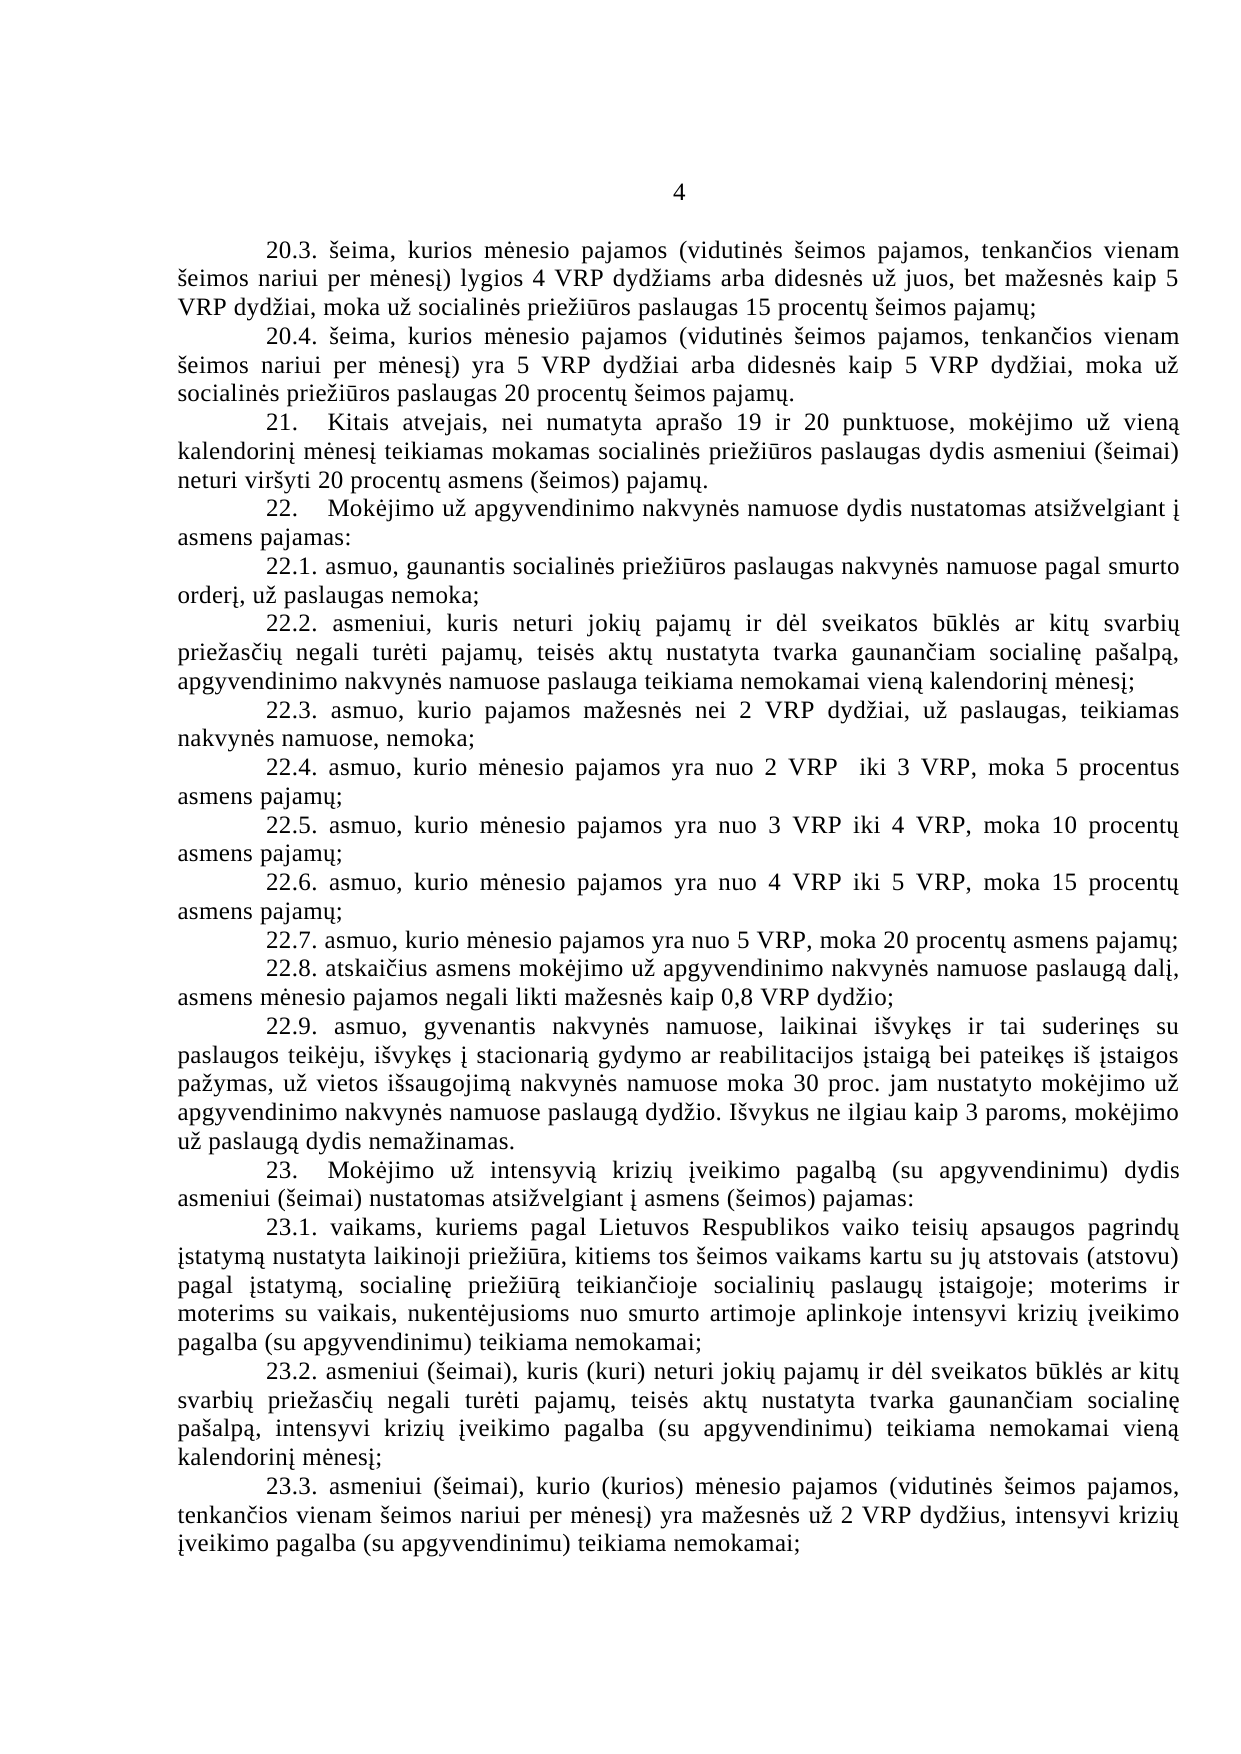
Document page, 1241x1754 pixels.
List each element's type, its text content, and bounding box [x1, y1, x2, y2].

text 21. Kitais atvejais, nei numatyta aprašo 19 ir 20 punktuose, mokėjimo už vieną kalendorinį mėnesį teikiamas mokamas socialinės priežiūros paslaugas dydis asmeniui (šeimai) neturi viršyti 20 procentų asmens (šeimos) pajamų. [177, 407, 1181, 493]
text 22.8. atskaičius asmens mokėjimo už apgyvendinimo nakvynės namuose paslaugą dalį, asmens mėnesio pajamos negali likti mažesnės kaip 0,8 VRP dydžio; [177, 953, 1181, 1011]
text 20.3. šeima, kurios mėnesio pajamos (vidutinės šeimos pajamos, tenkančios vienam šeimos nariui per mėnesį) lygios 4 VRP dydžiams arba didesnės už juos, bet mažesnės kaip 5 VRP dydžiai, moka už socialinės priežiūros paslaugas 15 procentų šeimos pajamų; [177, 235, 1181, 321]
text 22. Mokėjimo už apgyvendinimo nakvynės namuose dydis nustatomas atsižvelgiant į asmens pajamas: [177, 493, 1181, 551]
text 23.1. vaikams, kuriems pagal Lietuvos Respublikos vaiko teisių apsaugos pagrindų įstatymą nustatyta laikinoji priežiūra, kitiems tos šeimos vaikams kartu su jų atstovais (atstovu) pagal įstatymą, socialinę priežiūrą teikiančioje socialinių paslaugų įstaigoje; moterims ir moterims su vaikais, nukentėjusioms nuo smurto artimoje aplinkoje intensyvi krizių įveikimo pagalba (su apgyvendinimu) teikiama nemokamai; [177, 1212, 1181, 1356]
text 23. Mokėjimo už intensyvią krizių įveikimo pagalbą (su apgyvendinimu) dydis asmeniui (šeimai) nustatomas atsižvelgiant į asmens (šeimos) pajamas: [177, 1155, 1181, 1212]
text 22.2. asmeniui, kuris neturi jokių pajamų ir dėl sveikatos būklės ar kitų svarbių priežasčių negali turėti pajamų, teisės aktų nustatyta tvarka gaunančiam socialinę pašalpą, apgyvendinimo nakvynės namuose paslauga teikiama nemokamai vieną kalendorinį mėnesį; [177, 608, 1181, 695]
text 22.4. asmuo, kurio mėnesio pajamos yra nuo 2 VRP iki 3 VRP, moka 5 procentus asmens pajamų; [177, 752, 1181, 810]
text 22.6. asmuo, kurio mėnesio pajamos yra nuo 4 VRP iki 5 VRP, moka 15 procentų asmens pajamų; [177, 867, 1181, 925]
text 20.4. šeima, kurios mėnesio pajamos (vidutinės šeimos pajamos, tenkančios vienam šeimos nariui per mėnesį) yra 5 VRP dydžiai arba didesnės kaip 5 VRP dydžiai, moka už socialinės priežiūros paslaugas 20 procentų šeimos pajamų. [177, 321, 1181, 407]
text 23.2. asmeniui (šeimai), kuris (kuri) neturi jokių pajamų ir dėl sveikatos būklės ar kitų svarbių priežasčių negali turėti pajamų, teisės aktų nustatyta tvarka gaunančiam socialinę pašalpą, intensyvi krizių įveikimo pagalba (su apgyvendinimu) teikiama nemokamai vieną kalendorinį mėnesį; [177, 1356, 1181, 1471]
text 22.7. asmuo, kurio mėnesio pajamos yra nuo 5 VRP, moka 20 procentų asmens pajamų; [177, 925, 1181, 953]
text 22.1. asmuo, gaunantis socialinės priežiūros paslaugas nakvynės namuose pagal smurto orderį, už paslaugas nemoka; [177, 551, 1181, 608]
text 22.9. asmuo, gyvenantis nakvynės namuose, laikinai išvykęs ir tai suderinęs su paslaugos teikėju, išvykęs į stacionarią gydymo ar reabilitacijos įstaigą bei pateikęs iš įstaigos pažymas, už vietos išsaugojimą nakvynės namuose moka 30 proc. jam nustatyto mokėjimo už apgyvendinimo nakvynės namuose paslaugą dydžio. Išvykus ne ilgiau kaip 3 paroms, mokėjimo už paslaugą dydis nemažinamas. [177, 1011, 1181, 1155]
text 22.5. asmuo, kurio mėnesio pajamos yra nuo 3 VRP iki 4 VRP, moka 10 procentų asmens pajamų; [177, 810, 1181, 867]
text 22.3. asmuo, kurio pajamos mažesnės nei 2 VRP dydžiai, už paslaugas, teikiamas nakvynės namuose, nemoka; [177, 695, 1181, 752]
text 23.3. asmeniui (šeimai), kurio (kurios) mėnesio pajamos (vidutinės šeimos pajamos, tenkančios vienam šeimos nariui per mėnesį) yra mažesnės už 2 VRP dydžius, intensyvi krizių įveikimo pagalba (su apgyvendinimu) teikiama nemokamai; [177, 1471, 1181, 1557]
